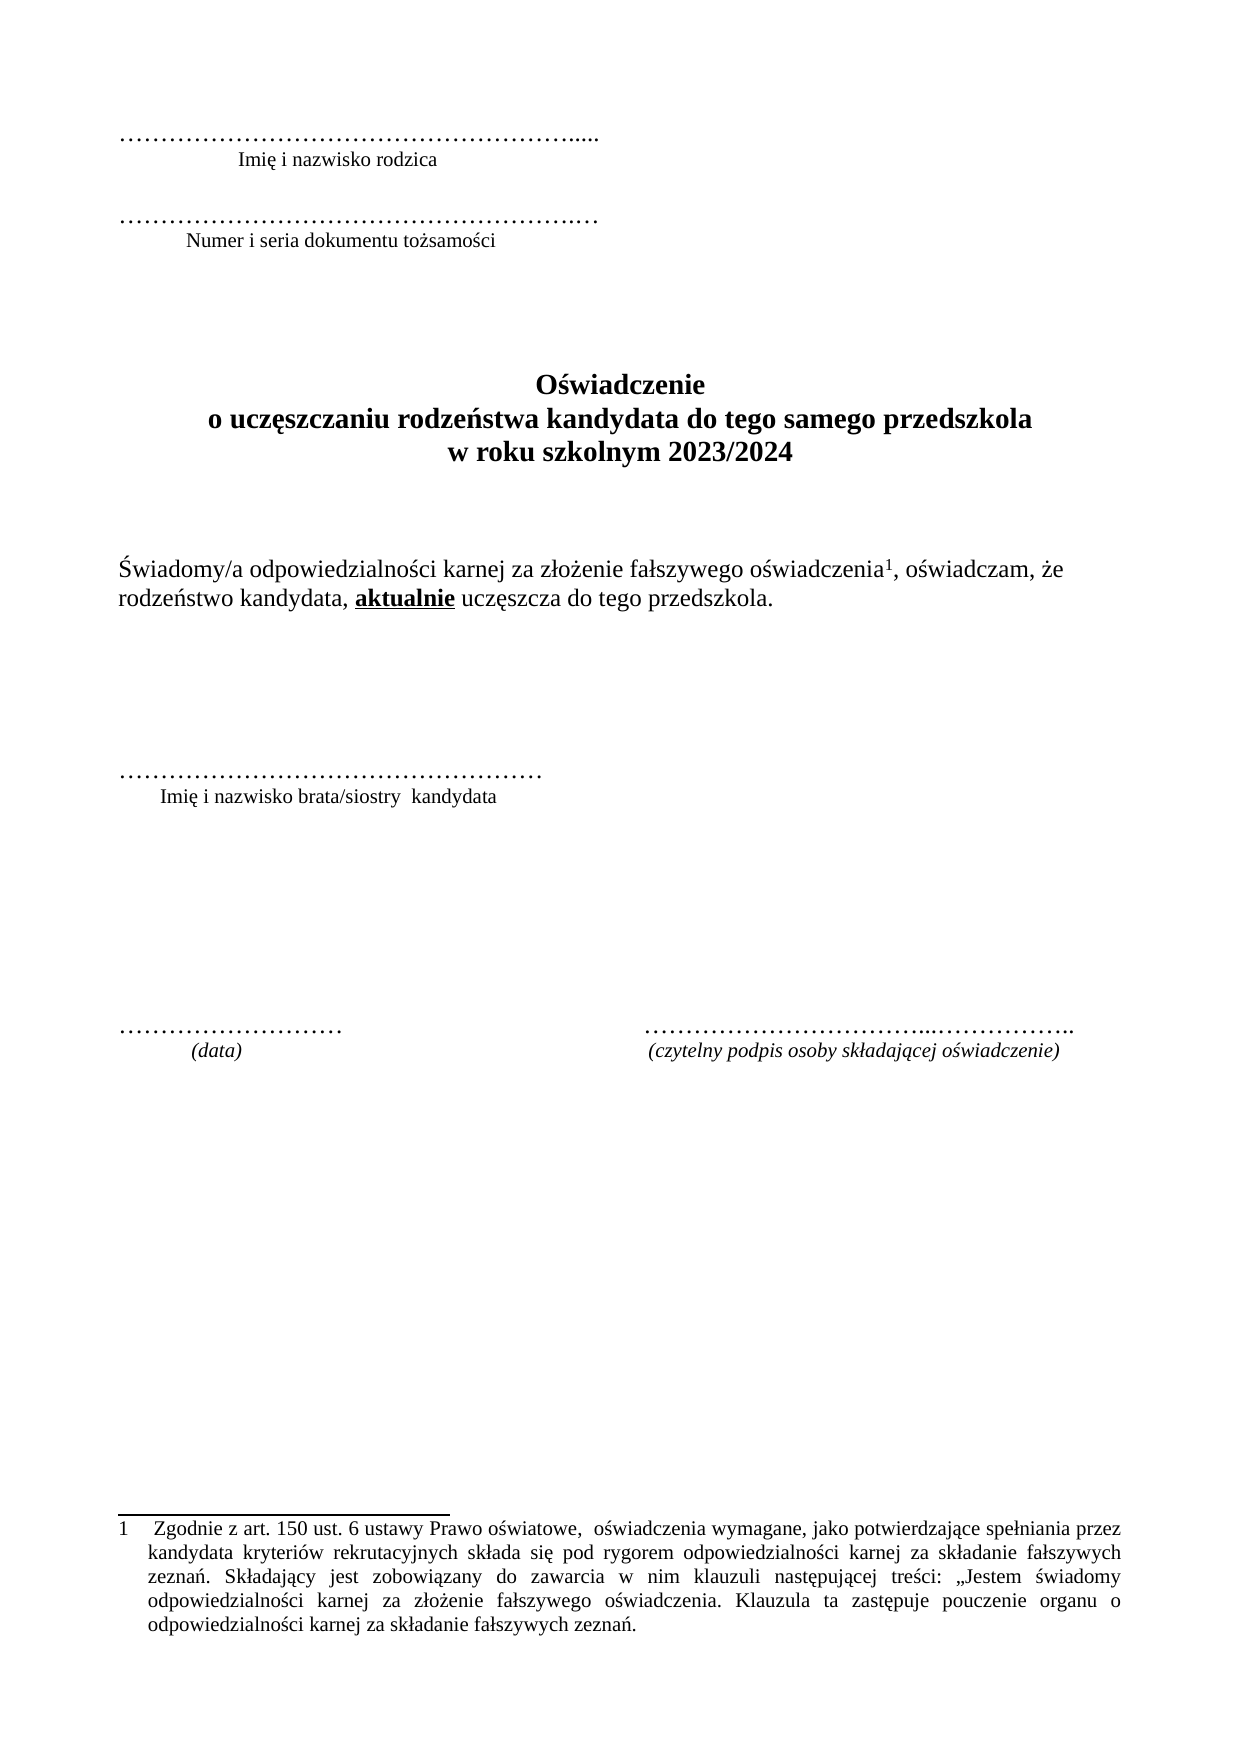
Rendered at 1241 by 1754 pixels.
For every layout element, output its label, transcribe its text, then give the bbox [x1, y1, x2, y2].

text ……………………………………………….… [118, 200, 1122, 228]
text Imię i nazwisko brata/siostry kandydata [118, 784, 1122, 808]
text Imię i nazwisko rodzica [118, 147, 1122, 171]
text ……………………… ……………………………...…………….. [118, 1010, 1122, 1038]
text Oświadczenie [118, 367, 1122, 401]
text Zgodnie z art. 150 ust. 6 ustawy Prawo oświatowe, oświadczenia wymagane, jako potwierdzające spełniania przez kandydata kryteriów rekrutacyjnych składa się pod rygorem odpowiedzialności karnej za składanie fałszywych zeznań. Składający jest zobowiązany do zawarcia w nim klauzuli następującej treści: „Jestem świadomy odpowiedzialności karnej za złożenie fałszywego oświadczenia. Klauzula ta zastępuje pouczenie organu o odpowiedzialności karnej za składanie fałszywych zeznań. [118, 1516, 1122, 1636]
text ………………………………………………..... [118, 118, 1122, 147]
text w roku szkolnym 2023/2024 [118, 434, 1122, 468]
text (data) (czytelny podpis osoby składającej oświadczenie) [118, 1038, 1122, 1062]
text Świadomy/a odpowiedzialności karnej za złożenie fałszywego oświadczenia, oświadczam, że rodzeństwo kandydata, aktualnie uczęszcza do tego przedszkola. [118, 554, 1122, 612]
text o uczęszczaniu rodzeństwa kandydata do tego samego przedszkola [118, 401, 1122, 434]
text Numer i seria dokumentu tożsamości [118, 228, 1122, 252]
text …………………………………………… [118, 756, 1122, 784]
